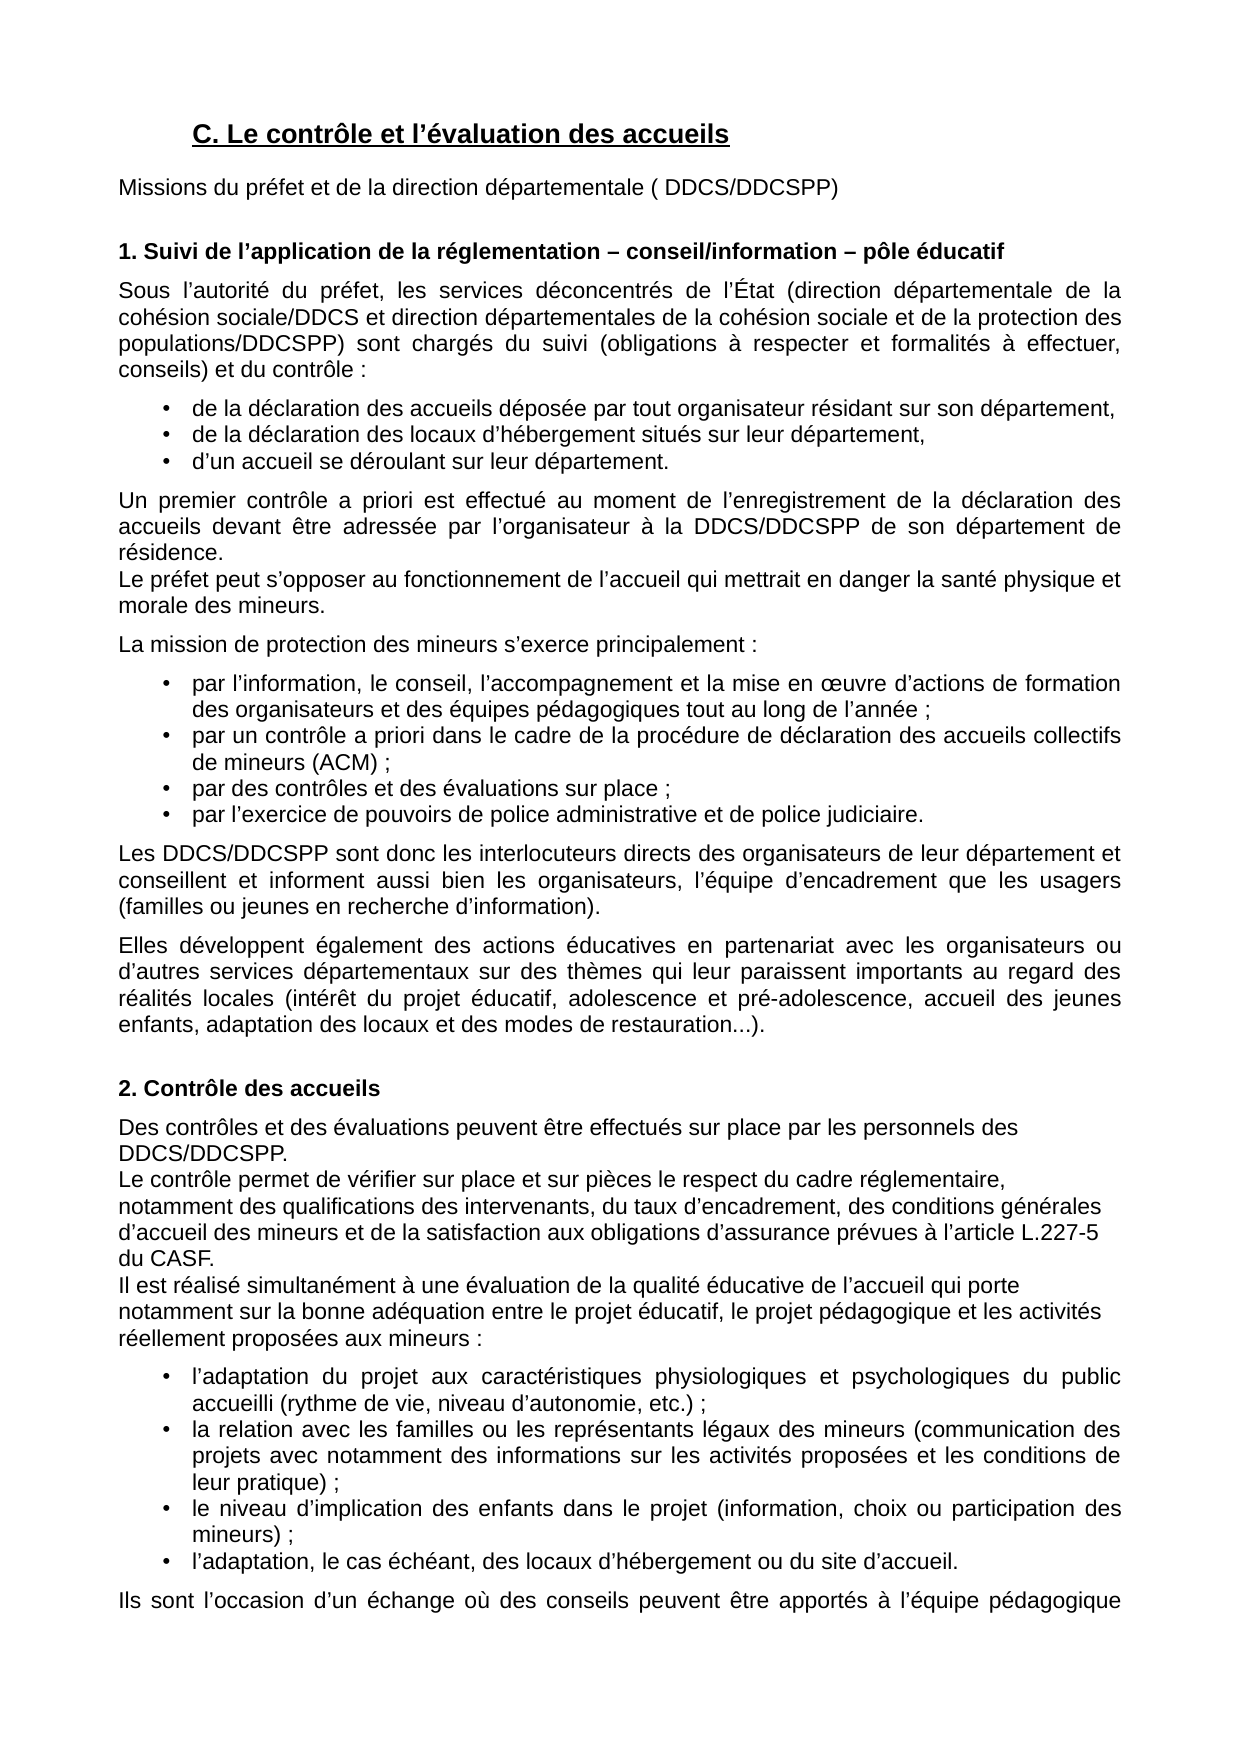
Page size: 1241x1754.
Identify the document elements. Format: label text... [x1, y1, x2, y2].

list par l’information, le conseil, l’accompagnement et la mise en œuvre d’actions de formation des organisateurs et des équipes pédagogiques tout au long de l’année ; [162, 670, 1122, 722]
subtitle 1. Suivi de l’application de la réglementation – conseil/information – pôle éducatif [118, 238, 1122, 264]
text La mission de protection des mineurs s’exerce principalement : [118, 631, 1122, 657]
list par un contrôle a priori dans le cadre de la procédure de déclaration des accueils collectifs de mineurs (ACM) ; [162, 722, 1122, 775]
text Un premier contrôle a priori est effectué au moment de l’enregistrement de la déclaration des accueils devant être adressée par l’organisateur à la DDCS/DDCSPP de son département de résidence. Le préfet peut s’opposer au fonctionnement de l’accueil qui mettrait en danger la santé physique et morale des mineurs. [118, 487, 1122, 618]
list d’un accueil se déroulant sur leur département. [162, 448, 1122, 474]
list par l’exercice de pouvoirs de police administrative et de police judiciaire. [162, 801, 1122, 828]
text C. Le contrôle et l’évaluation des accueils [192, 118, 1122, 149]
list l’adaptation du projet aux caractéristiques physiologiques et psychologiques du public accueilli (rythme de vie, niveau d’autonomie, etc.) ; [162, 1363, 1122, 1416]
text Sous l’autorité du préfet, les services déconcentrés de l’État (direction départementale de la cohésion sociale/DDCS et direction départementales de la cohésion sociale et de la protection des populations/DDCSPP) sont chargés du suivi (obligations à respecter et formalités à effectuer, conseils) et du contrôle : [118, 277, 1122, 382]
list la relation avec les familles ou les représentants légaux des mineurs (communication des projets avec notamment des informations sur les activités proposées et les conditions de leur pratique) ; [162, 1416, 1122, 1495]
subtitle Missions du préfet et de la direction départementale ( DDCS/DDCSPP) [118, 174, 1122, 201]
list de la déclaration des locaux d’hébergement situés sur leur département, [162, 421, 1122, 448]
list de la déclaration des accueils déposée par tout organisateur résidant sur son département, [162, 395, 1122, 421]
subtitle 2. Contrôle des accueils [118, 1075, 1122, 1101]
text Les DDCS/DDCSPP sont donc les interlocuteurs directs des organisateurs de leur département et conseillent et informent aussi bien les organisateurs, l’équipe d’encadrement que les usagers (familles ou jeunes en recherche d’information). [118, 840, 1122, 919]
list le niveau d’implication des enfants dans le projet (information, choix ou participation des mineurs) ; [162, 1495, 1122, 1548]
list l’adaptation, le cas échéant, des locaux d’hébergement ou du site d’accueil. [162, 1548, 1122, 1574]
text Ils sont l’occasion d’un échange où des conseils peuvent être apportés à l’équipe pédagogique [118, 1587, 1122, 1613]
text Elles développent également des actions éducatives en partenariat avec les organisateurs ou d’autres services départementaux sur des thèmes qui leur paraissent importants au regard des réalités locales (intérêt du projet éducatif, adolescence et pré-adolescence, accueil des jeunes enfants, adaptation des locaux et des modes de restauration...). [118, 932, 1122, 1037]
list par des contrôles et des évaluations sur place ; [162, 775, 1122, 801]
text Des contrôles et des évaluations peuvent être effectués sur place par les personnels des DDCS/DDCSPP. Le contrôle permet de vérifier sur place et sur pièces le respect du cadre réglementaire, notamment des qualifications des intervenants, du taux d’encadrement, des conditions générales d’accueil des mineurs et de la satisfaction aux obligations d’assurance prévues à l’article L.227-5 du CASF. Il est réalisé simultanément à une évaluation de la qualité éducative de l’accueil qui porte notamment sur la bonne adéquation entre le projet éducatif, le projet pédagogique et les activités réellement proposées aux mineurs : [118, 1114, 1122, 1351]
